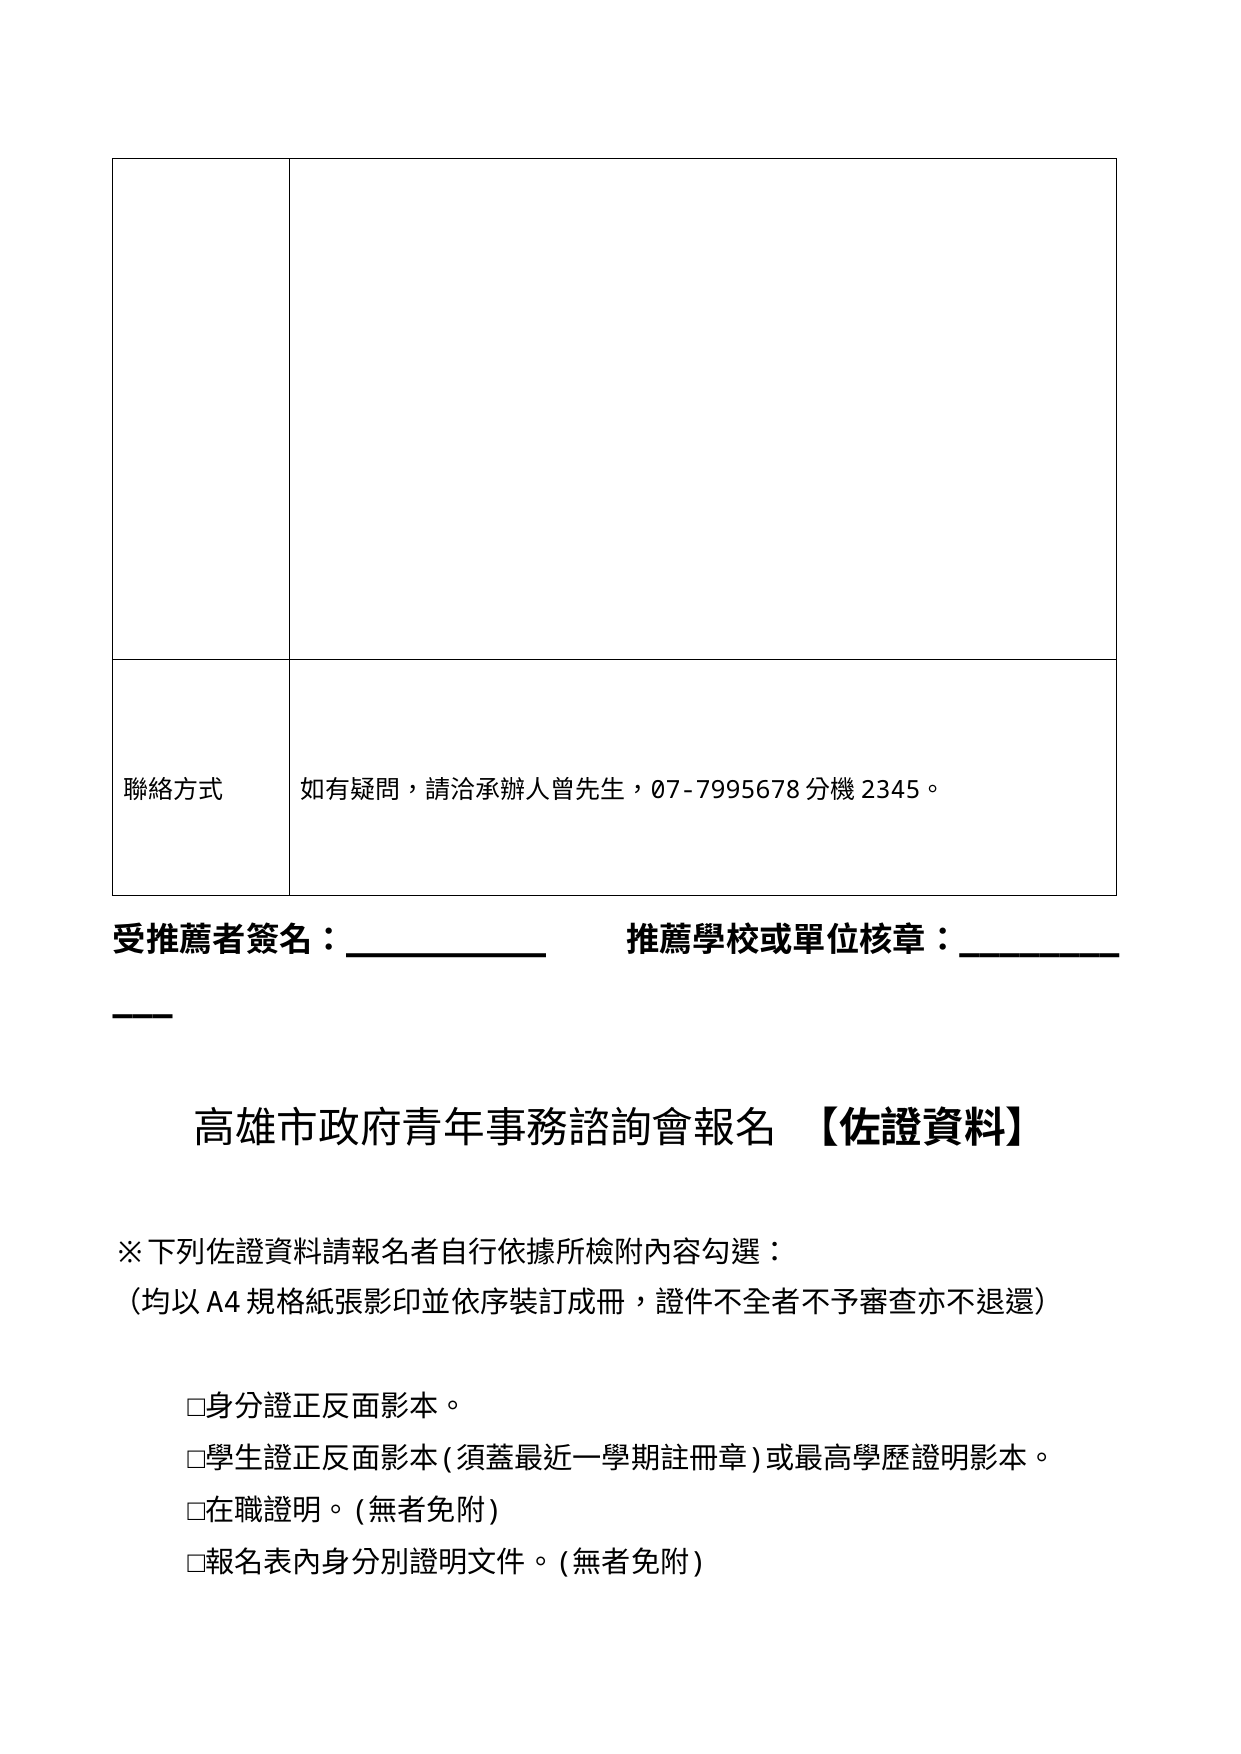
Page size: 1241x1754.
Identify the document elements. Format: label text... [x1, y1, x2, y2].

text ※下列佐證資料請報名者自行依據所檢附內容勾選： [112, 1208, 1128, 1271]
text （均以A4規格紙張影印並依序裝訂成冊，證件不全者不予審查亦不退還） [112, 1271, 1128, 1323]
table_cell 如有疑問，請洽承辦人曾先生，07-7995678分機2345。 [290, 660, 1116, 894]
text 受推薦者簽名：__________ 推薦學校或單位核章：___________ [112, 896, 1128, 1021]
table_cell 聯絡方式 [113, 660, 289, 894]
text □在職證明。(無者免附) [187, 1479, 1128, 1531]
text □學生證正反面影本(須蓋最近一學期註冊章)或最高學歷證明影本。 [187, 1427, 1128, 1479]
table_cell [113, 159, 289, 659]
text □報名表內身分別證明文件。(無者免附) [187, 1531, 1128, 1583]
text 高雄市政府青年事務諮詢會報名 【佐證資料】 [112, 1083, 1128, 1146]
table_cell [290, 159, 1116, 659]
text □身分證正反面影本。 [187, 1375, 1128, 1427]
